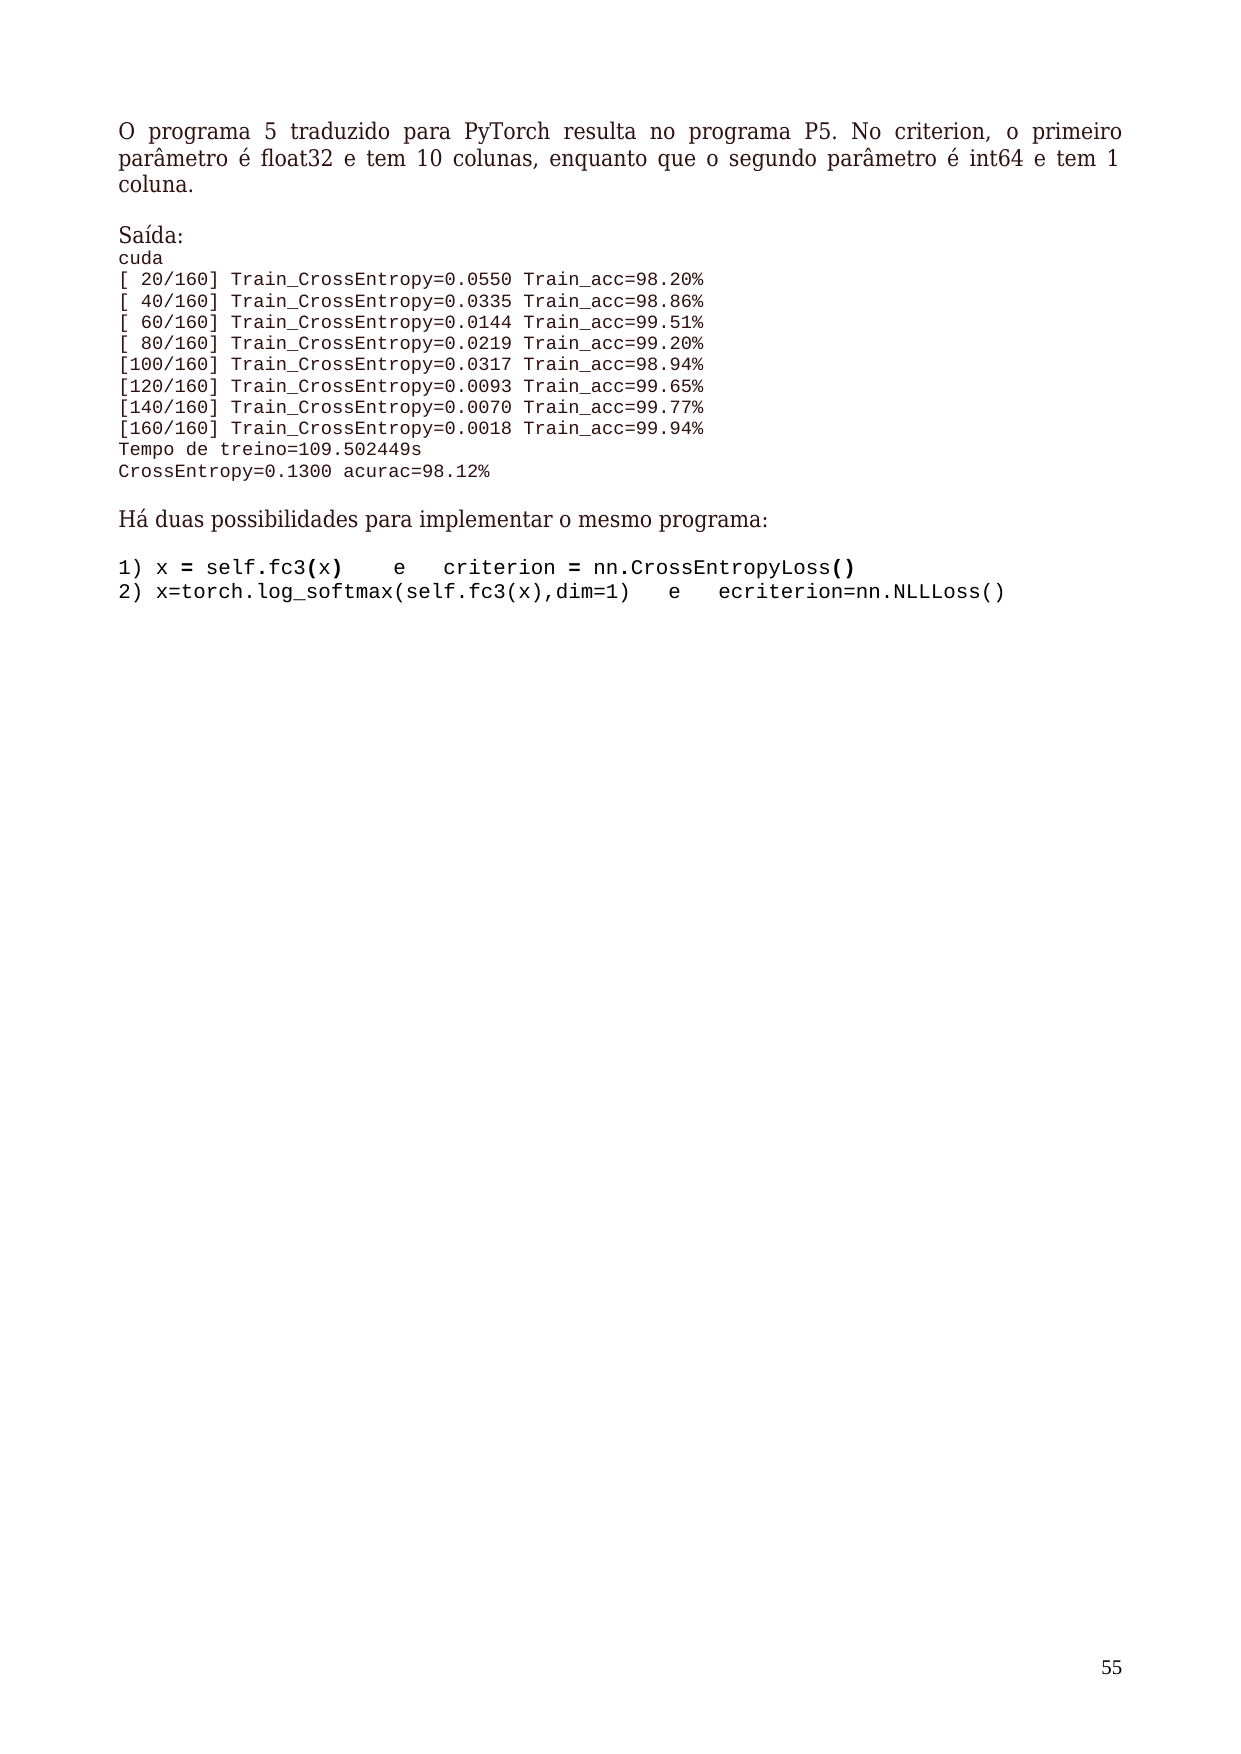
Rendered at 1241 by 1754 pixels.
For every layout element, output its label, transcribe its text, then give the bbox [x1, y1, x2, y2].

text [ 60/160] Train_CrossEntropy=0.0144 Train_acc=99.51% [118, 313, 1122, 334]
text [ 40/160] Train_CrossEntropy=0.0335 Train_acc=98.86% [118, 291, 1122, 313]
text Saída: [118, 222, 1122, 249]
text 1) x = self.fc3(x) e criterion = nn.CrossEntropyLoss() [118, 557, 1122, 581]
text Tempo de treino=109.502449s [118, 440, 1122, 461]
text Há duas possibilidades para implementar o mesmo programa: [118, 507, 1122, 533]
text [140/160] Train_CrossEntropy=0.0070 Train_acc=99.77% [118, 398, 1122, 419]
text cuda [118, 249, 1122, 270]
text 2) x=torch.log_softmax(self.fc3(x),dim=1) e ecriterion=nn.NLLLoss() [118, 581, 1122, 605]
text [120/160] Train_CrossEntropy=0.0093 Train_acc=99.65% [118, 376, 1122, 398]
text [160/160] Train_CrossEntropy=0.0018 Train_acc=99.94% [118, 419, 1122, 440]
text [ 80/160] Train_CrossEntropy=0.0219 Train_acc=99.20% [118, 334, 1122, 355]
text [ 20/160] Train_CrossEntropy=0.0550 Train_acc=98.20% [118, 270, 1122, 291]
text CrossEntropy=0.1300 acurac=98.12% [118, 461, 1122, 483]
text O programa 5 traduzido para PyTorch resulta no programa P5. No criterion, o primeiro parâmetro é float32 e tem 10 colunas, enquanto que o segundo parâmetro é int64 e tem 1 coluna. [118, 118, 1122, 198]
text [100/160] Train_CrossEntropy=0.0317 Train_acc=98.94% [118, 355, 1122, 376]
